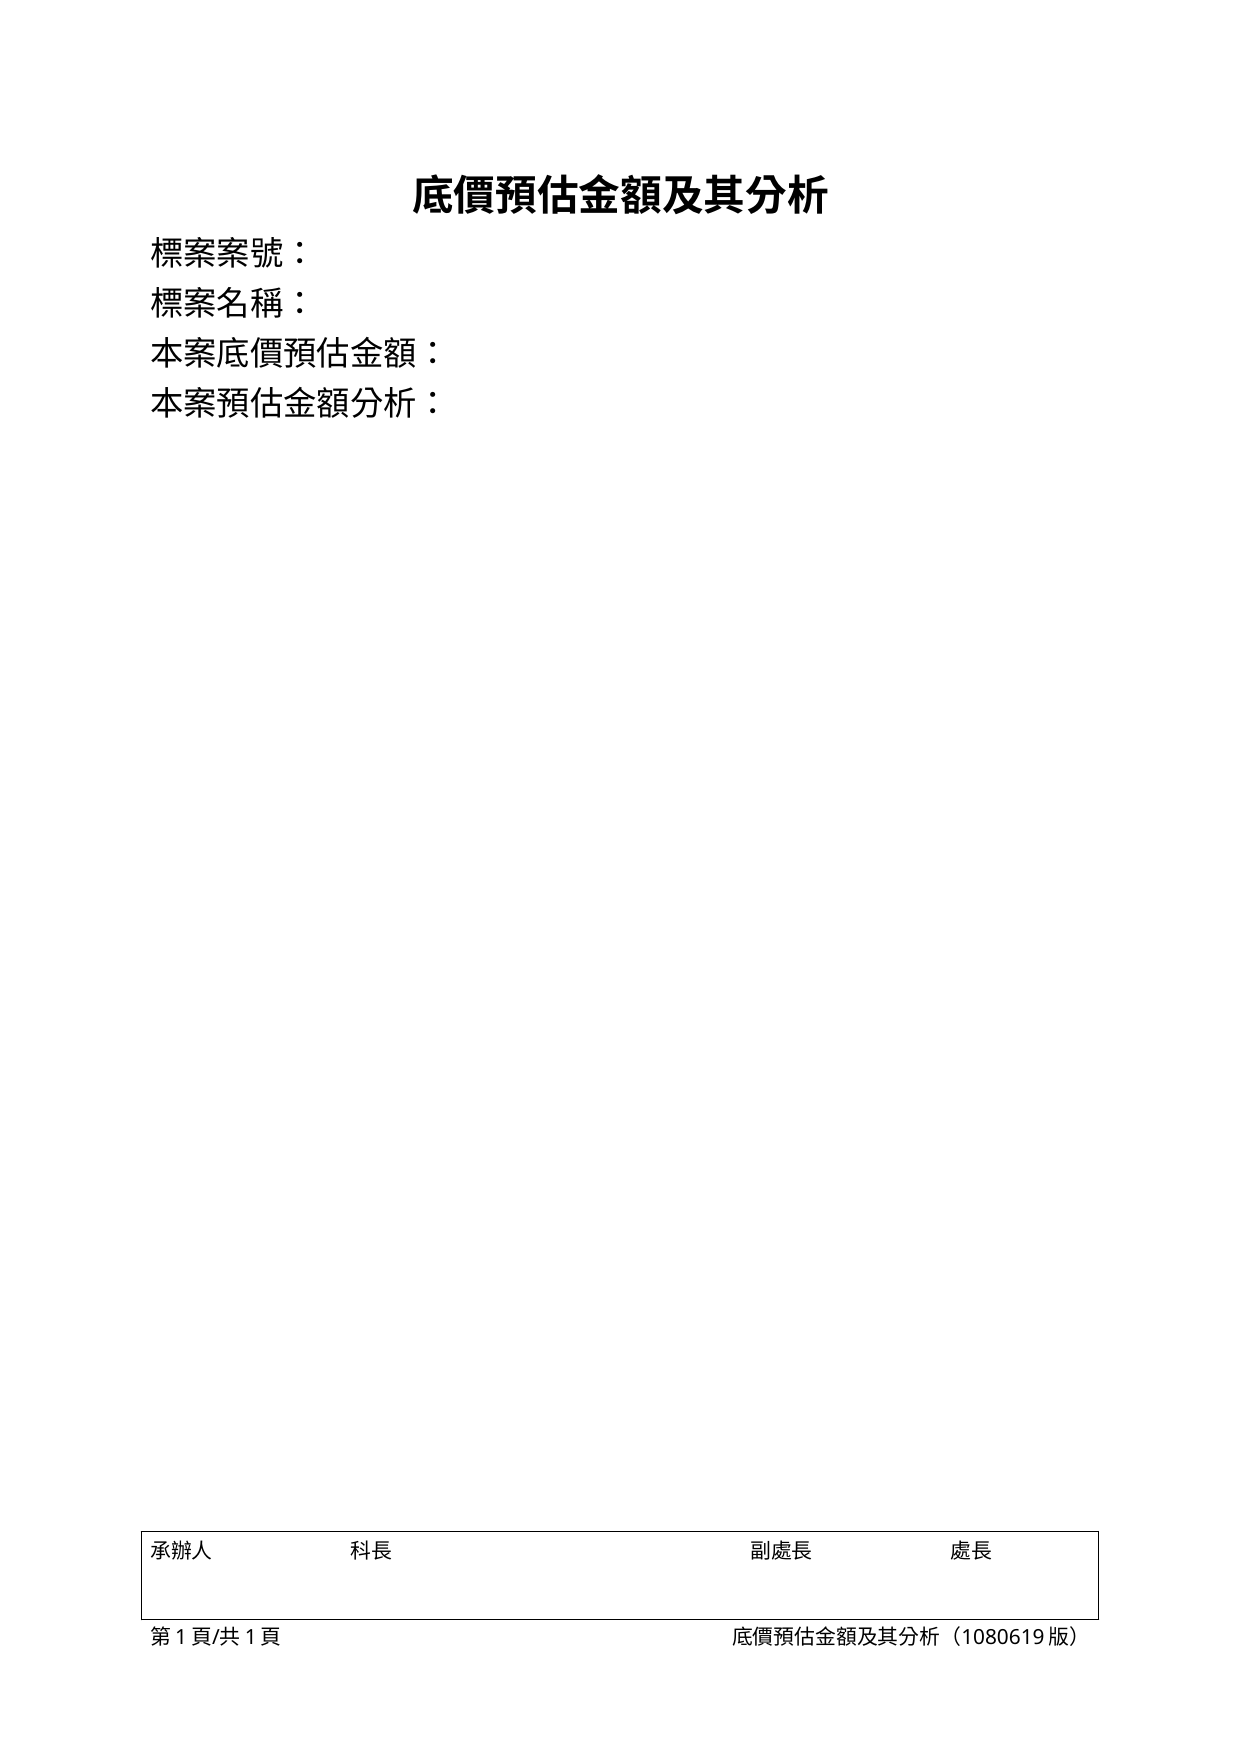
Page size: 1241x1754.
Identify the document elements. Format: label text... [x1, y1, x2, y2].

text 本案底價預估金額： [150, 325, 1090, 375]
text 標案案號： [150, 225, 1090, 275]
text 標案名稱： [150, 275, 1090, 325]
text 底價預估金額及其分析 [150, 150, 1090, 225]
text 本案預估金額分析： [150, 375, 1090, 425]
